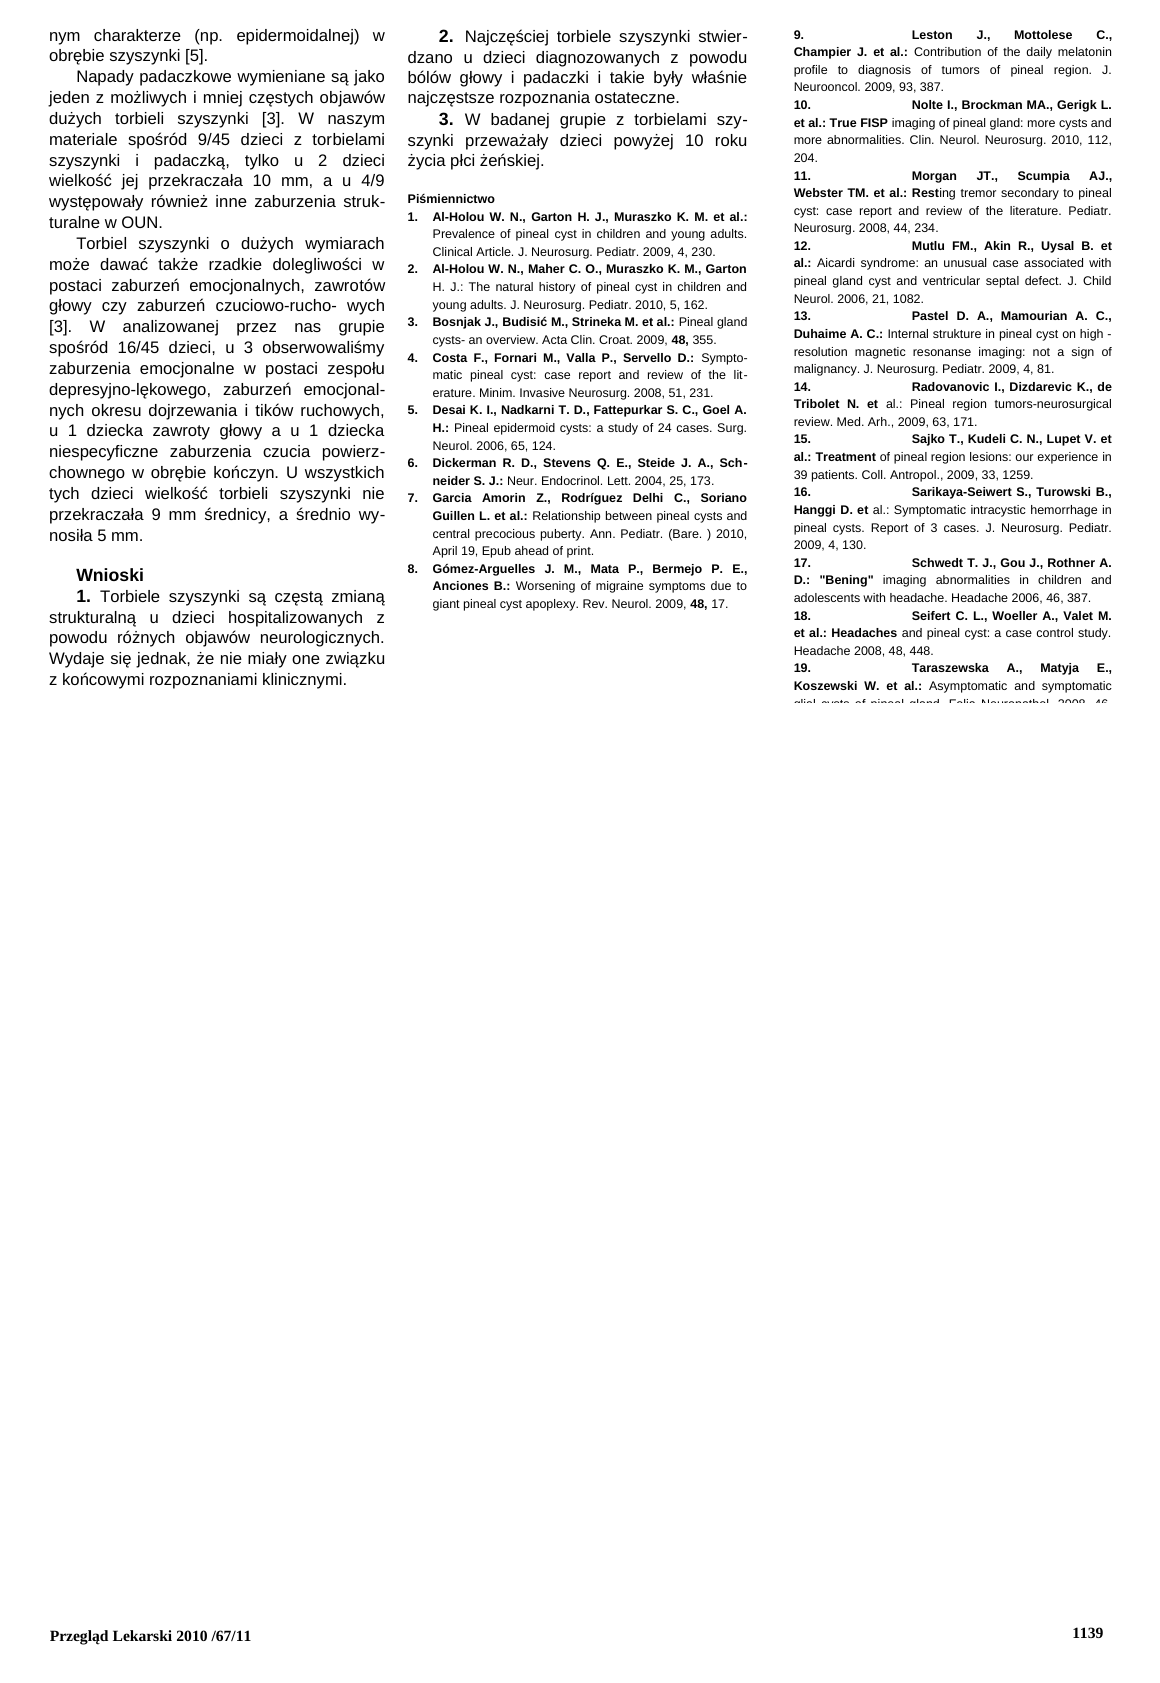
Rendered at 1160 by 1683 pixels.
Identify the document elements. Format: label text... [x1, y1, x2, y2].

list Sajko T., Kudeli C. N., Lupet V. et al.: Treatment of pineal region lesions: our experience in 39 patients. Coll. Antropol., 2009, 33, 1259. [793, 432, 1112, 482]
list Najczęściej torbiele szyszynki stwier­dzano u dzieci diagnozowanych z powodu bólów głowy i padaczki i takie były właśnie najczęstsze rozpoznania ostateczne. [407, 26, 747, 107]
list Radovanovic I., Dizdarevic K., de Tribolet N. et al.: Pineal region tumors-neurosurgical review. Med. Arh., 2009, 63, 171. [793, 379, 1112, 429]
list Pastel D. A., Mamourian A. C., Duhaime A. C.: In­ternal strukture in pineal cyst on high -resolution magnetic resonanse imaging: not a sign of malig­nancy. J. Neurosurg. Pediatr. 2009, 4, 81. [793, 309, 1112, 376]
list Nolte I., Brockman MA., Gerigk L. et al.: True FISP imaging of pineal gland: more cysts and more ab­normalities. Clin. Neurol. Neurosurg. 2010, 112, 204. [793, 98, 1112, 165]
list Garcia Amorin Z., Rodríguez Delhi C., Soriano Guillen L. et al.: Relationship between pineal cysts and central precocious puberty. Ann. Pediatr. (Bare. ) 2010, April 19, Epub ahead of print. [407, 491, 747, 558]
list W badanej grupie z torbielami szy­szynki przeważały dzieci powyżej 10 roku życia płci żeńskiej. [407, 109, 747, 170]
text Piśmiennictwo [407, 192, 747, 206]
list Dickerman R. D., Stevens Q. E., Steide J. A., Sch­neider S. J.: Neur. Endocrinol. Lett. 2004, 25, 173. [407, 456, 747, 488]
list Schwedt T. J., Gou J., Rothner A. D.: "Bening" imaging abnormalities in children and adolescents with headache. Headache 2006, 46, 387. [793, 555, 1112, 605]
list Seifert C. L., Woeller A., Valet M. et al.: Headaches and pineal cyst: a case control study. Headache 2008, 48, 448. [793, 608, 1112, 658]
list Bosnjak J., Budisić M., Strineka M. et al.: Pineal gland cysts- an overview. Acta Clin. Croat. 2009, 48, 355. [407, 315, 747, 347]
text nym charakterze (np. epidermoidalnej) w obrębie szyszynki [5]. [49, 25, 385, 65]
list Sarikaya-Seiwert S., Turowski B., Hanggi D. et al.: Symptomatic intracystic hemorrhage in pineal cysts. Report of 3 cases. J. Neurosurg. Pediatr. 2009, 4, 130. [793, 485, 1112, 552]
list Al-Holou W. N., Maher C. O., Muraszko K. M., Garton H. J.: The natural history of pineal cyst in children and young adults. J. Neurosurg. Pediatr. 2010, 5, 162. [407, 262, 747, 312]
list Gómez-Arguelles J. M., Mata P., Bermejo P. E., Anciones B.: Worsening of migraine symptoms due to giant pineal cyst apoplexy. Rev. Neurol. 2009, 48, 17. [407, 561, 747, 611]
list Desai K. I., Nadkarni T. D., Fattepurkar S. C., Goel A. H.: Pineal epidermoid cysts: a study of 24 cases. Surg. Neurol. 2006, 65, 124. [407, 403, 747, 453]
list Morgan JT., Scumpia AJ., Webster TM. et al.: Rest­ing tremor secondary to pineal cyst: case report and review of the literature. Pediatr. Neurosurg. 2008, 44, 234. [793, 168, 1112, 235]
text Napady padaczkowe wymieniane są jako jeden z możliwych i mniej częstych ob­jawów dużych torbieli szyszynki [3]. W na­szym materiale spośród 9/45 dzieci z tor­bielami szyszynki i padaczką, tylko u 2 dzieci wielkość jej przekraczała 10 mm, a u 4/9 występowały również inne zaburzenia struk­turalne w OUN. [49, 67, 385, 232]
list Mutlu FM., Akin R., Uysal B. et al.: Aicardi syn­drome: an unusual case associated with pineal gland cyst and ventricular septal defect. J. Child Neurol. 2006, 21, 1082. [793, 238, 1112, 306]
list Torbiele szyszynki są częstą zmianą strukturalną u dzieci hospitalizowanych z powodu różnych objawów neurologicznych. Wydaje się jednak, że nie miały one związ­ku z końcowymi rozpoznaniami klinicznymi. [49, 585, 385, 689]
list Al-Holou W. N., Garton H. J., Muraszko K. M. et al.: Prevalence of pineal cyst in children and young adults. Clinical Article. J. Neurosurg. Pediatr. 2009, 4, 230. [407, 209, 747, 259]
text 1139 [1072, 1624, 1109, 1642]
list Costa F., Fornari M., Valla P., Servello D.: Sympto­matic pineal cyst: case report and review of the lit­erature. Minim. Invasive Neurosurg. 2008, 51, 231. [407, 350, 747, 400]
list Leston J., Mottolese C., Champier J. et al.: Contri­bution of the daily melatonin profile to diagnosis of tumors of pineal region. J. Neurooncol. 2009, 93, 387. [793, 27, 1112, 94]
text Torbiel szyszynki o dużych wymiarach może dawać także rzadkie dolegliwości w postaci zaburzeń emocjonalnych, zawro­tów głowy czy zaburzeń czuciowo-rucho- wych [3]. W analizowanej przez nas grupie spośród 16/45 dzieci, u 3 obserwowaliśmy zaburzenia emocjonalne w postaci zespołu depresyjno-lękowego, zaburzeń emocjonal­nych okresu dojrzewania i tików ruchowych, u 1 dziecka zawroty głowy a u 1 dziecka niespecyficzne zaburzenia czucia powierz­chownego w obrębie kończyn. U wszystkich tych dzieci wielkość torbieli szyszynki nie przekraczała 9 mm średnicy, a średnio wy­nosiła 5 mm. [49, 234, 385, 544]
text Przegląd Lekarski 2010 /67/11 [49, 1626, 281, 1644]
subtitle Wnioski [49, 565, 385, 585]
list Taraszewska A., Matyja E., Koszewski W. et al.: Asymptomatic and symptomatic glial cysts of pineal gland. Folia Neuropathol. 2008, 46, 186. [793, 661, 1112, 703]
